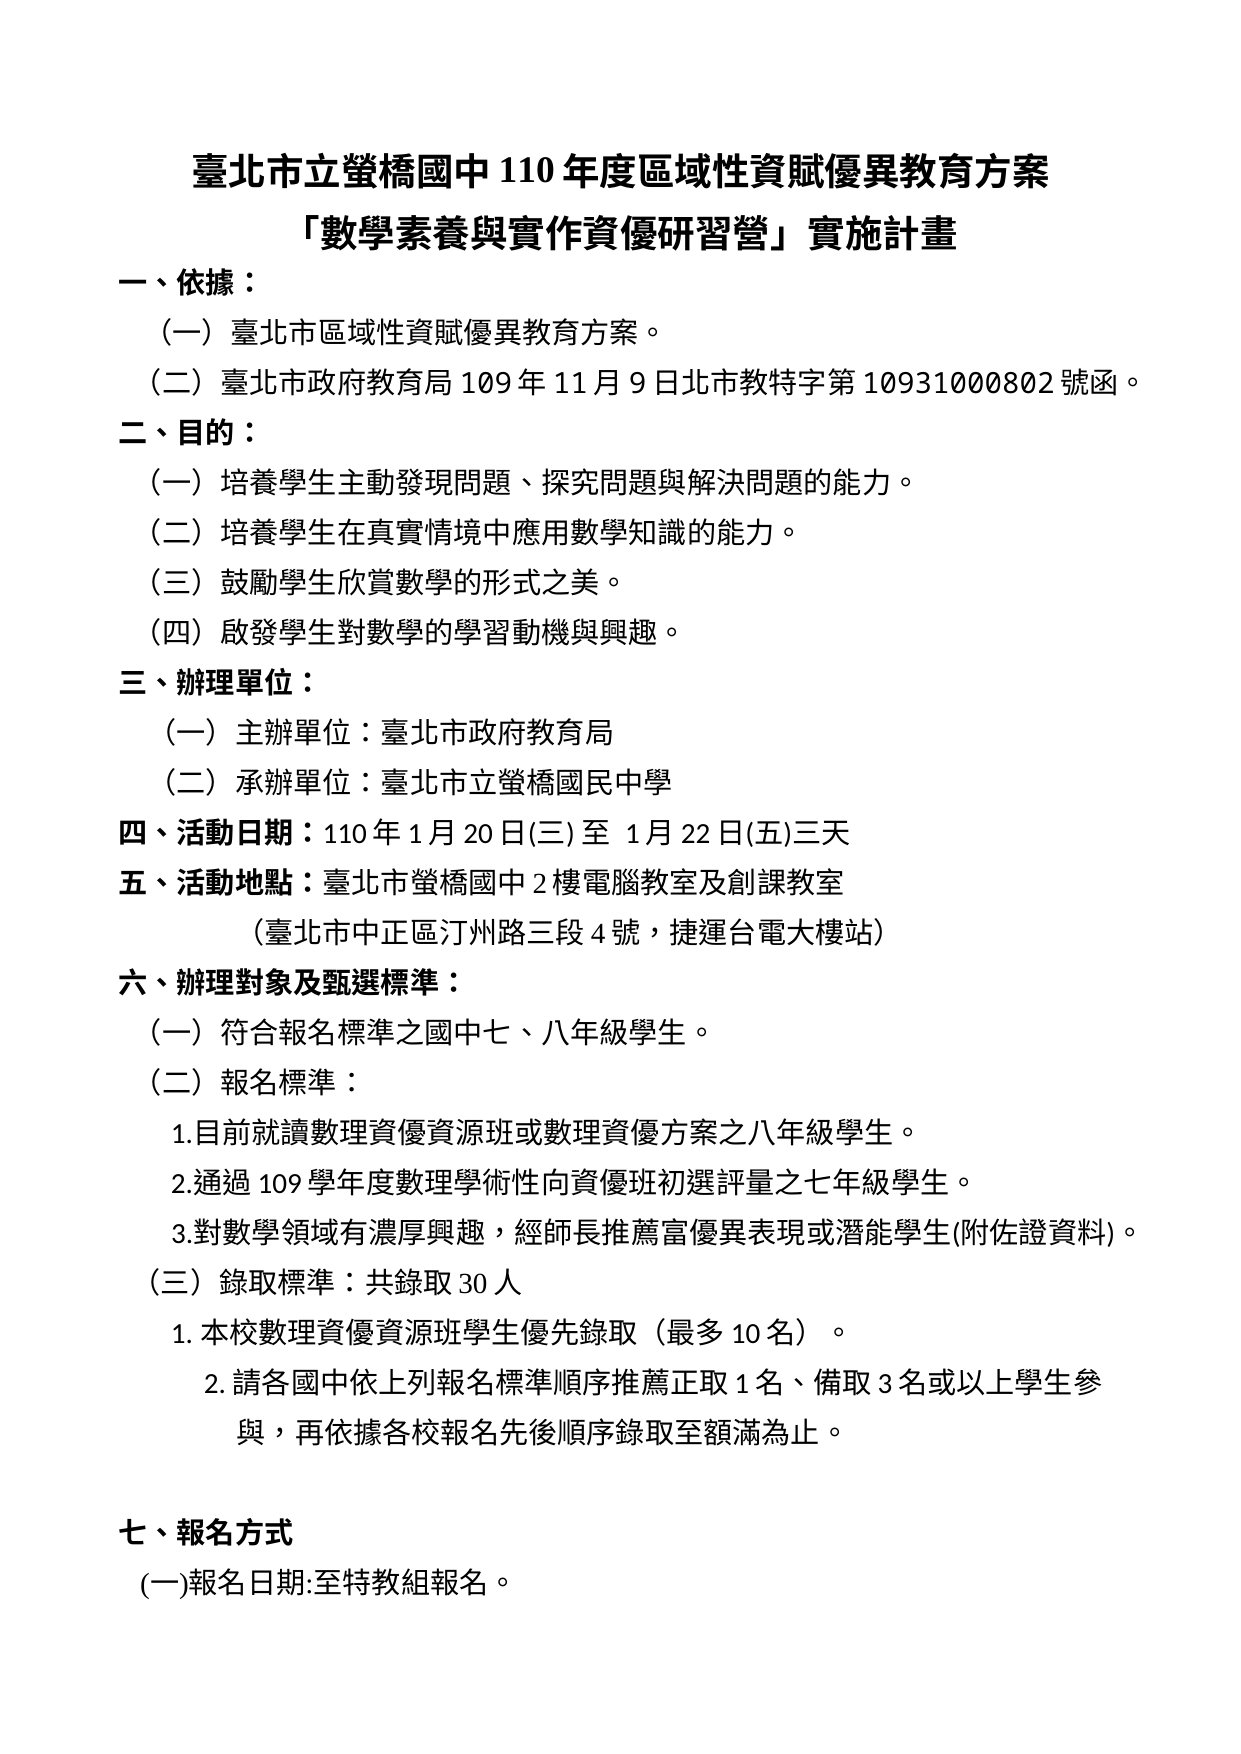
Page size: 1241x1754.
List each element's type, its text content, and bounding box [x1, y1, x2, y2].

text 2. 請各國中依上列報名標準順序推薦正取1名、備取3名或以上學生參與，再依據各校報名先後順序錄取至額滿為止。 [177, 1352, 1122, 1452]
text 四、活動日期：110年1月20日(三) 至 1月22日(五)三天 [118, 802, 1122, 852]
text （四）啟發學生對數學的學習動機與興趣。 [118, 602, 1122, 652]
text (一)報名日期:至特教組報名。 [118, 1552, 1122, 1602]
text （一）符合報名標準之國中七、八年級學生。 [118, 1002, 1122, 1052]
text （二）臺北市政府教育局109年11月9日北市教特字第10931000802號函。 [118, 352, 1122, 402]
text （二）承辦單位：臺北市立螢橋國民中學 [118, 752, 1122, 802]
text 「數學素養與實作資優研習營」實施計畫 [118, 189, 1122, 252]
text 五、活動地點：臺北市螢橋國中2樓電腦教室及創課教室 [118, 852, 1122, 902]
text （三）鼓勵學生欣賞數學的形式之美。 [118, 552, 1122, 602]
text 3.對數學領域有濃厚興趣，經師長推薦富優異表現或潛能學生(附佐證資料)。 [118, 1202, 1122, 1252]
text 六、辦理對象及甄選標準： [118, 952, 1122, 1002]
text 七、報名方式 [118, 1502, 1122, 1552]
text 1.目前就讀數理資優資源班或數理資優方案之八年級學生。 [118, 1102, 1122, 1152]
text 臺北市立螢橋國中110年度區域性資賦優異教育方案 [118, 127, 1122, 189]
text （一）培養學生主動發現問題、探究問題與解決問題的能力。 [118, 452, 1122, 502]
text （臺北市中正區汀州路三段4號，捷運台電大樓站） [118, 902, 1122, 952]
text （三）錄取標準：共錄取30人 [118, 1252, 1122, 1302]
text （一）主辦單位：臺北市政府教育局 [118, 702, 1122, 752]
text （一）臺北市區域性資賦優異教育方案。 [118, 302, 1122, 352]
text 1. 本校數理資優資源班學生優先錄取（最多10名）。 [118, 1302, 1122, 1352]
text 三、辦理單位： [118, 652, 1122, 702]
text （二）培養學生在真實情境中應用數學知識的能力。 [118, 502, 1122, 552]
text 2.通過109學年度數理學術性向資優班初選評量之七年級學生。 [118, 1152, 1122, 1202]
text （二）報名標準： [118, 1052, 1122, 1102]
text 二、目的： [118, 402, 1122, 452]
text 一、依據： [118, 252, 1122, 302]
